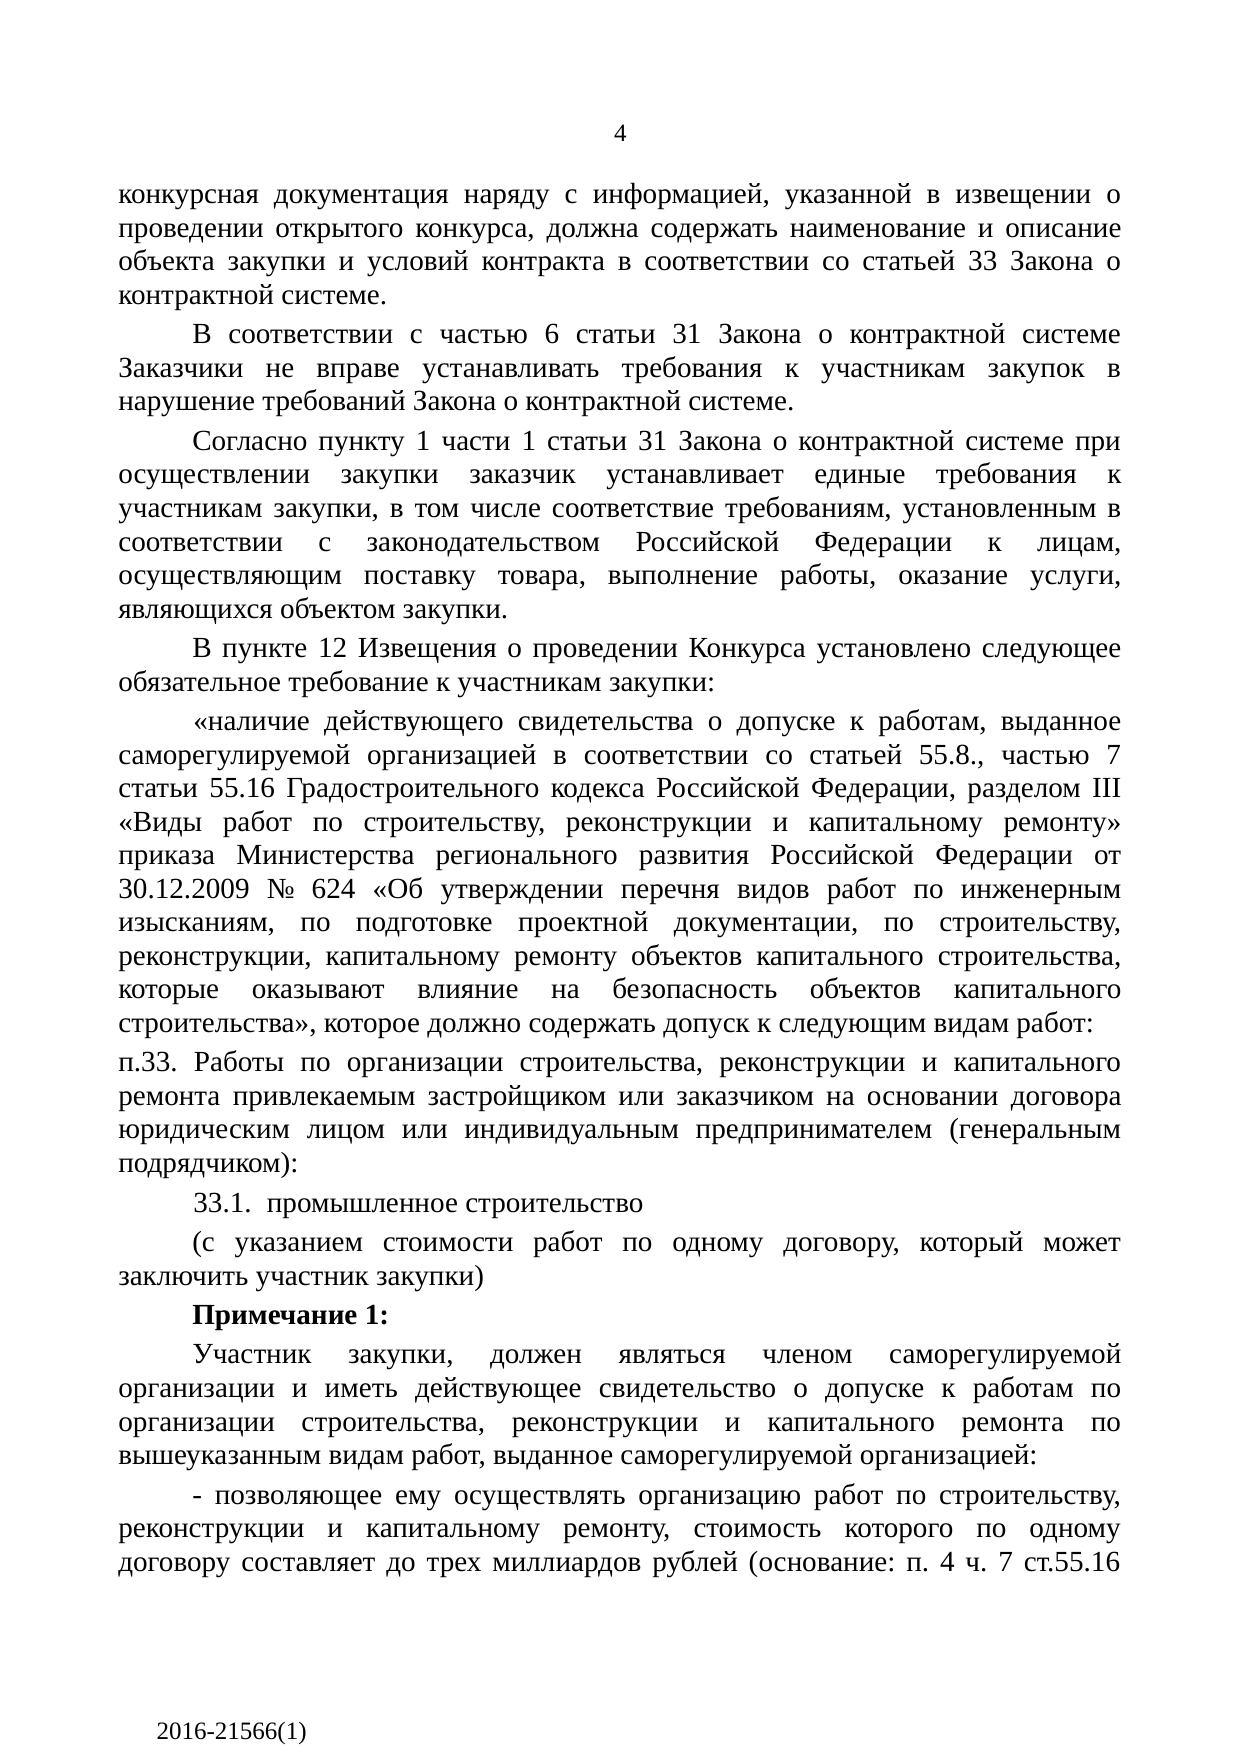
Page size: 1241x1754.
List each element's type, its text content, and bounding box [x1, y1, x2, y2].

text Примечание 1: [118, 1297, 1122, 1331]
list конкурсная документация наряду с информацией, указанной в извещении о проведении открытого конкурса, должна содержать наименование и описание объекта закупки и условий контракта в соответствии со статьей 33 Закона о контрактной системе. [118, 176, 1122, 311]
text Участник закупки, должен являться членом саморегулируемой организации и иметь действующее свидетельство о допуске к работам по организации строительства, реконструкции и капитального ремонта по вышеуказанным видам работ, выданное саморегулируемой организацией: [118, 1337, 1122, 1471]
list промышленное строительство [193, 1185, 1122, 1218]
text - позволяющее ему осуществлять организацию работ по строительству, реконструкции и капитальному ремонту, стоимость которого по одному договору составляет до трех миллиардов рублей (основание: п. 4 ч. 7 ст.55.16 [118, 1477, 1122, 1577]
text В пункте 12 Извещения о проведении Конкурса установлено следующее обязательное требование к участникам закупки: [118, 630, 1122, 697]
text п.33. Работы по организации строительства, реконструкции и капитального ремонта привлекаемым застройщиком или заказчиком на основании договора юридическим лицом или индивидуальным предпринимателем (генеральным подрядчиком): [118, 1044, 1122, 1179]
text (с указанием стоимости работ по одному договору, который может заключить участник закупки) [118, 1224, 1122, 1291]
text «наличие действующего свидетельства о допуске к работам, выданное саморегулируемой организацией в соответствии со статьей 55.8., частью 7 статьи 55.16 Градостроительного кодекса Российской Федерации, разделом III «Виды работ по строительству, реконструкции и капитальному ремонту» приказа Министерства регионального развития Российской Федерации от 30.12.2009 № 624 «Об утверждении перечня видов работ по инженерным изысканиям, по подготовке проектной документации, по строительству, реконструкции, капитальному ремонту объектов капитального строительства, которые оказывают влияние на безопасность объектов капитального строительства», которое должно содержать допуск к следующим видам работ: [118, 703, 1122, 1039]
text Согласно пункту 1 части 1 статьи 31 Закона о контрактной системе при осуществлении закупки заказчик устанавливает единые требования к участникам закупки, в том числе соответствие требованиям, установленным в соответствии с законодательством Российской Федерации к лицам, осуществляющим поставку товара, выполнение работы, оказание услуги, являющихся объектом закупки. [118, 423, 1122, 624]
text В соответствии с частью 6 статьи 31 Закона о контрактной системе Заказчики не вправе устанавливать требования к участникам закупок в нарушение требований Закона о контрактной системе. [118, 316, 1122, 417]
